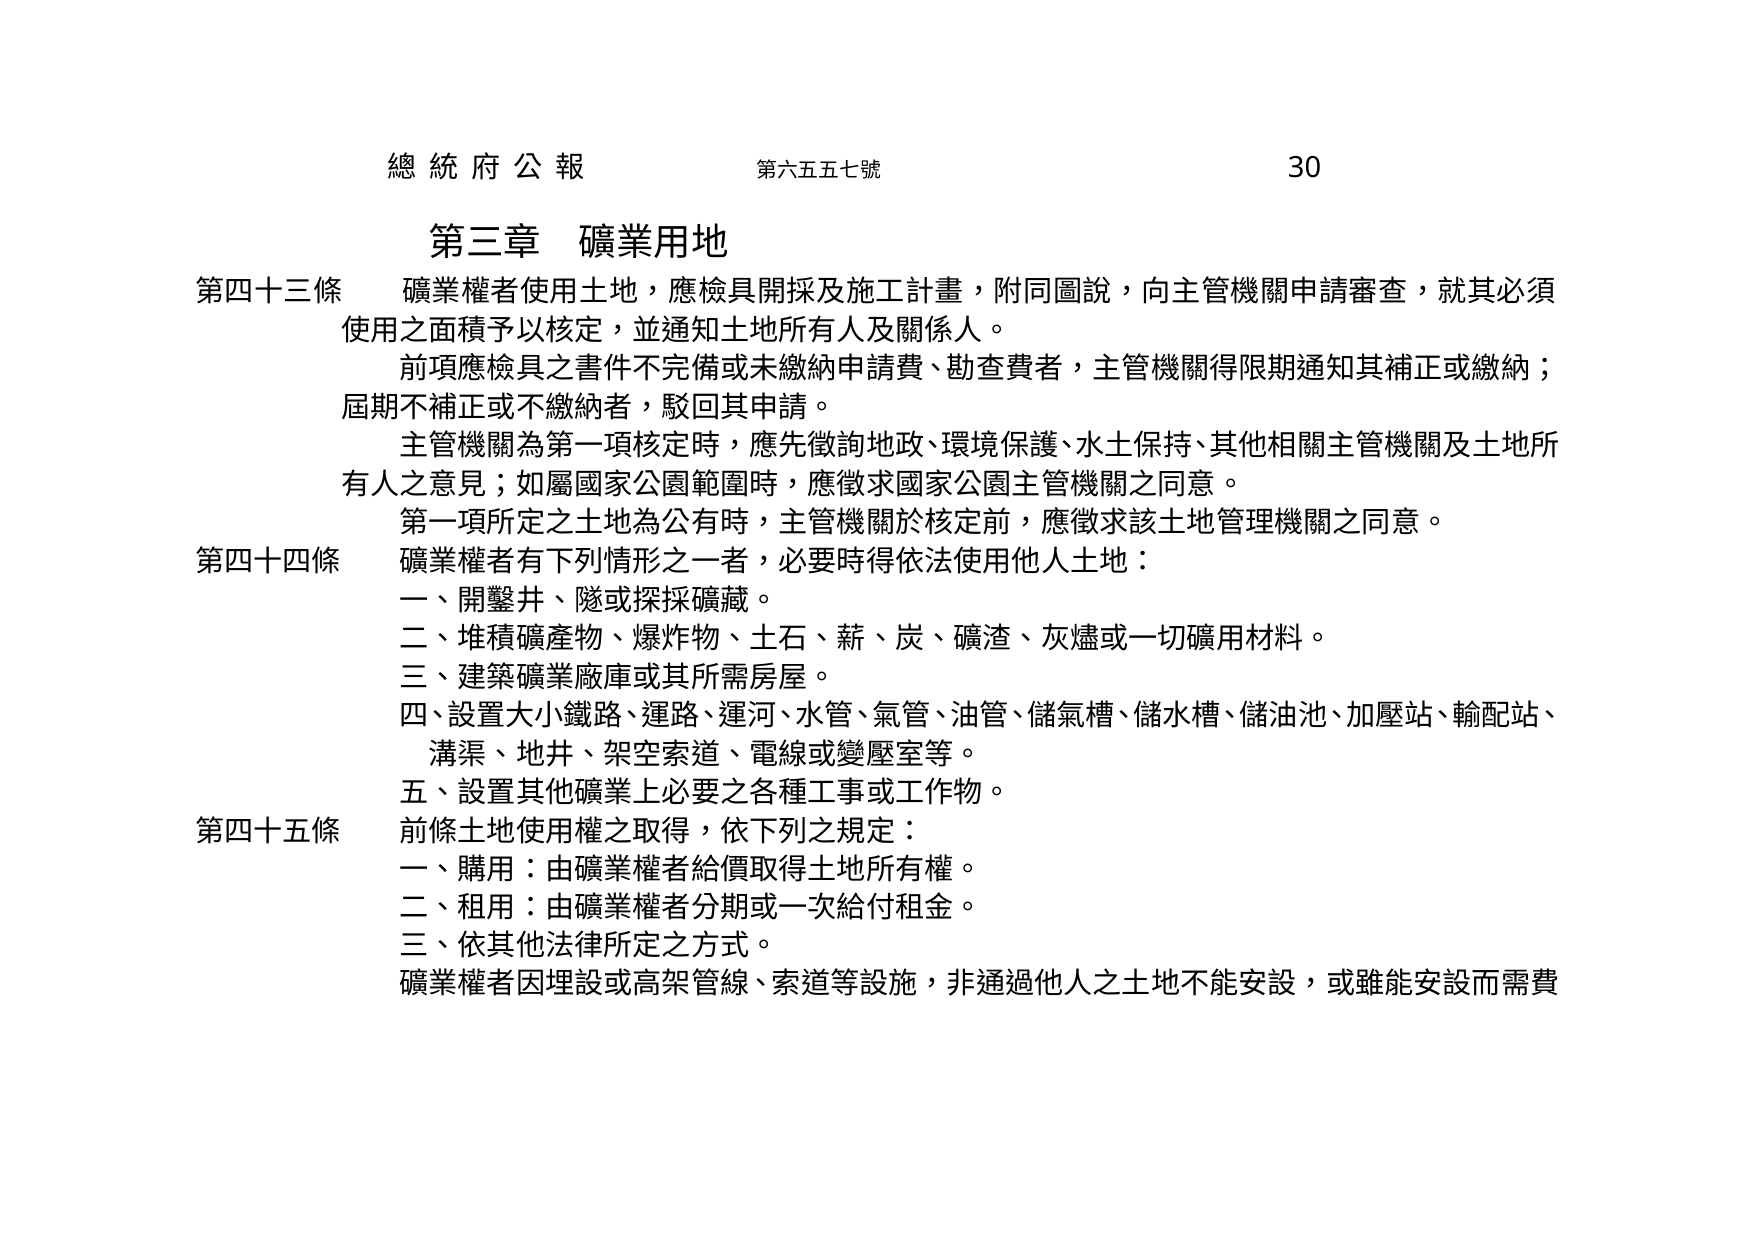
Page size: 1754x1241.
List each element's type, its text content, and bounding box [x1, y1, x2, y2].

text 第四十四條 礦業權者有下列情形之一者，必要時得依法使用他人土地： [195, 541, 1559, 579]
text 一、購用：由礦業權者給價取得土地所有權。 [399, 849, 1559, 887]
text 二、租用：由礦業權者分期或一次給付租金。 [399, 887, 1559, 925]
text 三、依其他法律所定之方式。 [399, 925, 1559, 963]
text 二、堆積礦產物、爆炸物、土石、薪、炭、礦渣、灰燼或一切礦用材料。 [399, 618, 1559, 656]
text 主管機關為第一項核定時，應先徵詢地政、環境保護、水土保持、其他相關主管機關及土地所有人之意見；如屬國家公園範圍時，應徵求國家公園主管機關之同意。 [341, 425, 1559, 502]
text 五、設置其他礦業上必要之各種工事或工作物。 [399, 772, 1559, 810]
text 第三章 礦業用地 [428, 222, 1559, 263]
text 第四十五條 前條土地使用權之取得，依下列之規定： [195, 810, 1559, 849]
text 一、開鑿井、隧或探採礦藏。 [399, 579, 1559, 618]
text 第四十三條 礦業權者使用土地，應檢具開採及施工計畫，附同圖說，向主管機關申請審查，就其必須使用之面積予以核定，並通知土地所有人及關係人。 [195, 271, 1559, 348]
text 第一項所定之土地為公有時，主管機關於核定前，應徵求該土地管理機關之同意。 [341, 502, 1559, 541]
text 四、設置大小鐵路、運路、運河、水管、氣管、油管、儲氣槽、儲水槽、儲油池、加壓站、輸配站、溝渠、地井、架空索道、電線或變壓室等。 [399, 695, 1559, 772]
text 前項應檢具之書件不完備或未繳納申請費、勘查費者，主管機關得限期通知其補正或繳納；屆期不補正或不繳納者，駁回其申請。 [341, 348, 1559, 425]
text 三、建築礦業廠庫或其所需房屋。 [399, 656, 1559, 695]
text 礦業權者因埋設或高架管線、索道等設施，非通過他人之土地不能安設，或雖能安設而需費 [341, 963, 1559, 1001]
